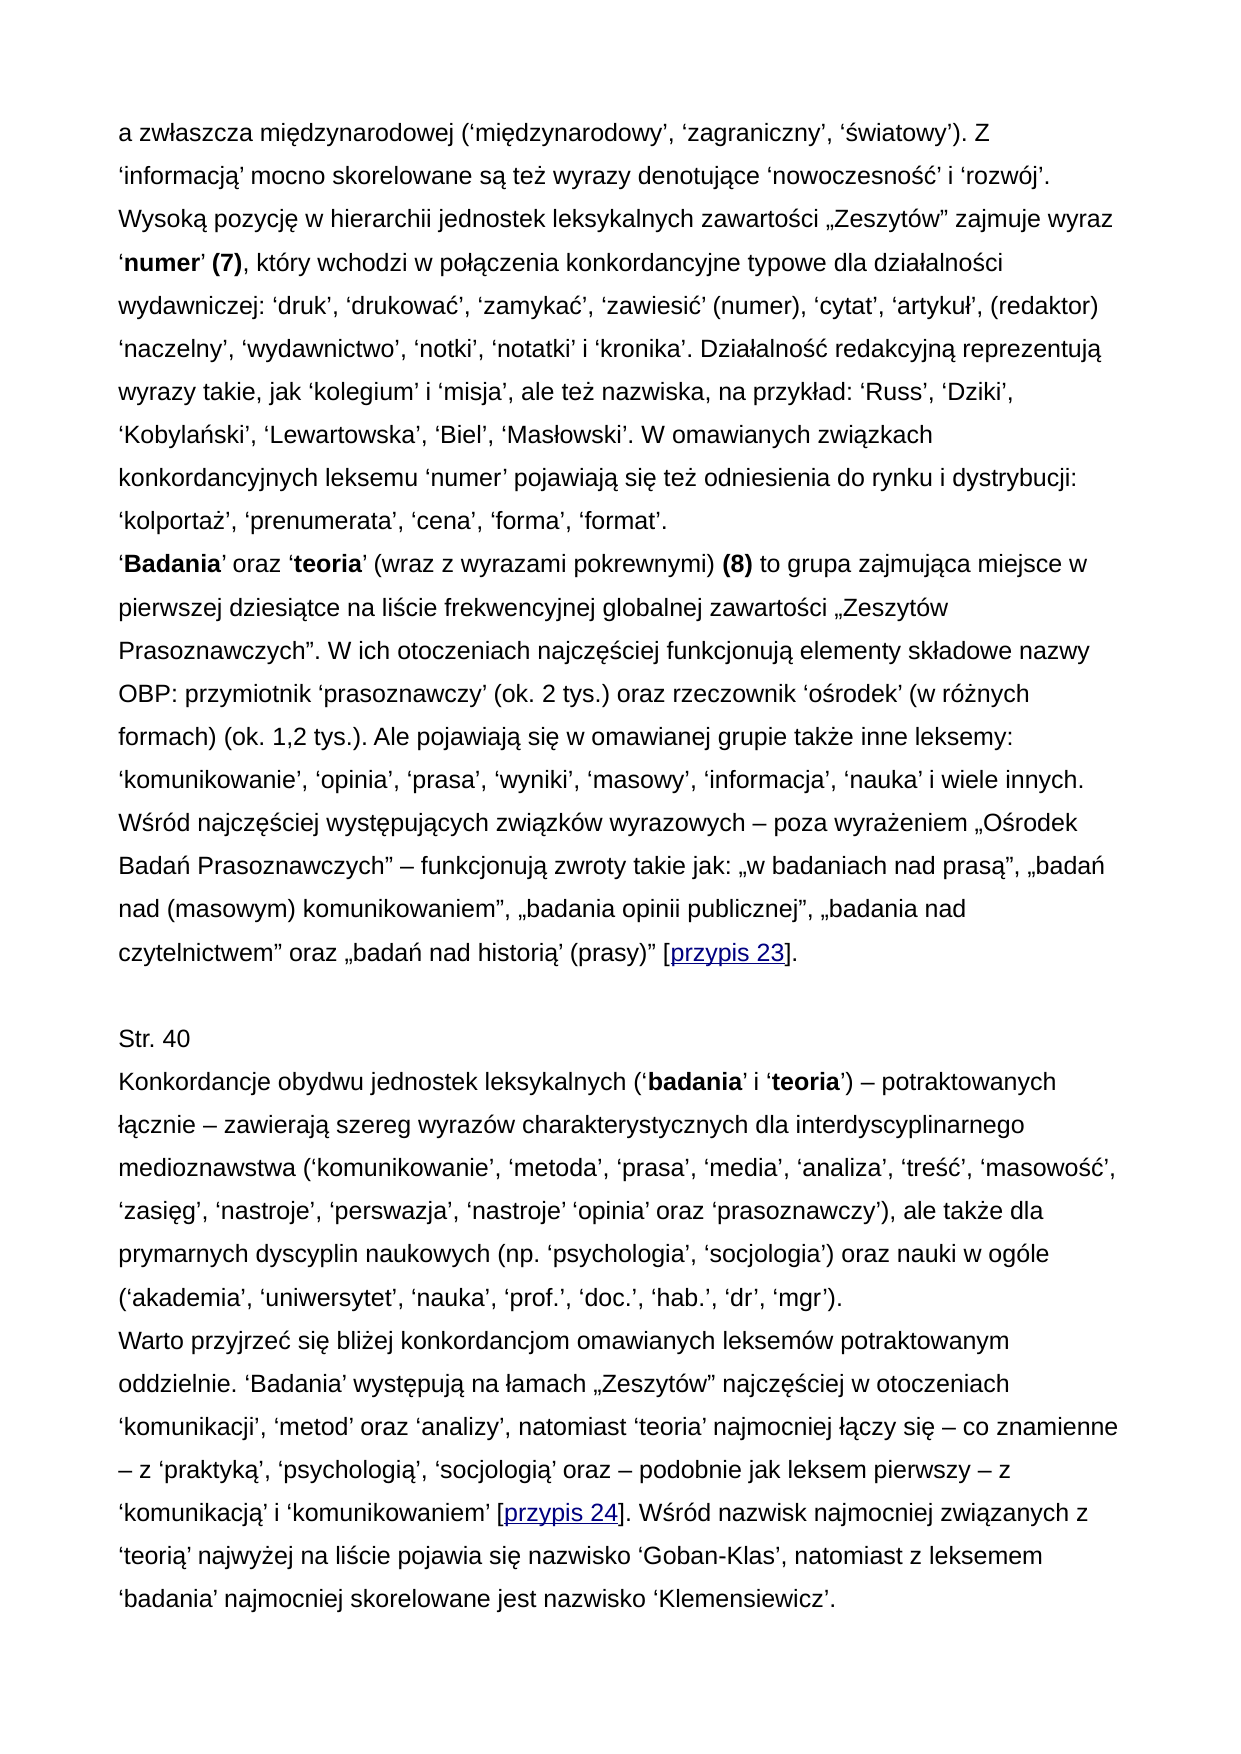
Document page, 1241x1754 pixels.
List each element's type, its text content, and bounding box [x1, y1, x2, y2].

text a zwłaszcza międzynarodowej (‘międzynarodowy’, ‘zagraniczny’, ‘światowy’). Z ‘informacją’ mocno skorelowane są też wyrazy denotujące ‘nowoczesność’ i ‘rozwój’. [118, 118, 1122, 190]
text Str. 40 [118, 1024, 1122, 1052]
text Konkordancje obydwu jednostek leksykalnych (‘badania’ i ‘teoria’) – potraktowanych łącznie – zawierają szereg wyrazów charakterystycznych dla interdyscyplinarnego medioznawstwa (‘komunikowanie’, ‘metoda’, ‘prasa’, ‘media’, ‘analiza’, ‘treść’, ‘masowość’, ‘zasięg’, ‘nastroje’, ‘perswazja’, ‘nastroje’ ‘opinia’ oraz ‘prasoznawczy’), ale także dla prymarnych dyscyplin naukowych (np. ‘psychologia’, ‘socjologia’) oraz nauki w ogóle (‘akademia’, ‘uniwersytet’, ‘nauka’, ‘prof.’, ‘doc.’, ‘hab.’, ‘dr’, ‘mgr’). [118, 1067, 1122, 1311]
text ‘Badania’ oraz ‘teoria’ (wraz z wyrazami pokrewnymi) (8) to grupa zajmująca miejsce w pierwszej dziesiątce na liście frekwencyjnej globalnej zawartości „Zeszytów Prasoznawczych”. W ich otoczeniach najczęściej funkcjonują elementy składowe nazwy OBP: przymiotnik ‘prasoznawczy’ (ok. 2 tys.) oraz rzeczownik ‘ośrodek’ (w różnych formach) (ok. 1,2 tys.). Ale pojawiają się w omawianej grupie także inne leksemy: ‘komunikowanie’, ‘opinia’, ‘prasa’, ‘wyniki’, ‘masowy’, ‘informacja’, ‘nauka’ i wiele innych. Wśród najczęściej występujących związków wyrazowych – poza wyrażeniem „Ośrodek Badań Prasoznawczych” – funkcjonują zwroty takie jak: „w badaniach nad prasą”, „badań nad (masowym) komunikowaniem”, „badania opinii publicznej”, „badania nad czytelnictwem” oraz „badań nad historią’ (prasy)” [przypis 23]. [118, 549, 1122, 966]
text Wysoką pozycję w hierarchii jednostek leksykalnych zawartości „Zeszytów” zajmuje wyraz ‘numer’ (7), który wchodzi w połączenia konkordancyjne typowe dla działalności wydawniczej: ‘druk’, ‘drukować’, ‘zamykać’, ‘zawiesić’ (numer), ‘cytat’, ‘artykuł’, (redaktor) ‘naczelny’, ‘wydawnictwo’, ‘notki’, ‘notatki’ i ‘kronika’. Działalność redakcyjną reprezentują wyrazy takie, jak ‘kolegium’ i ‘misja’, ale też nazwiska, na przykład: ‘Russ’, ‘Dziki’, ‘Kobylański’, ‘Lewartowska’, ‘Biel’, ‘Masłowski’. W omawianych związkach konkordancyjnych leksemu ‘numer’ pojawiają się też odniesienia do rynku i dystrybucji: ‘kolportaż’, ‘prenumerata’, ‘cena’, ‘forma’, ‘format’. [118, 204, 1122, 535]
text Warto przyjrzeć się bliżej konkordancjom omawianych leksemów potraktowanym oddzielnie. ‘Badania’ występują na łamach „Zeszytów” najczęściej w otoczeniach ‘komunikacji’, ‘metod’ oraz ‘analizy’, natomiast ‘teoria’ najmocniej łączy się – co znamienne – z ‘praktyką’, ‘psychologią’, ‘socjologią’ oraz – podobnie jak leksem pierwszy – z ‘komunikacją’ i ‘komunikowaniem’ [przypis 24]. Wśród nazwisk najmocniej związanych z ‘teorią’ najwyżej na liście pojawia się nazwisko ‘Goban-Klas’, natomiast z leksemem ‘badania’ najmocniej skorelowane jest nazwisko ‘Klemensiewicz’. [118, 1326, 1122, 1613]
